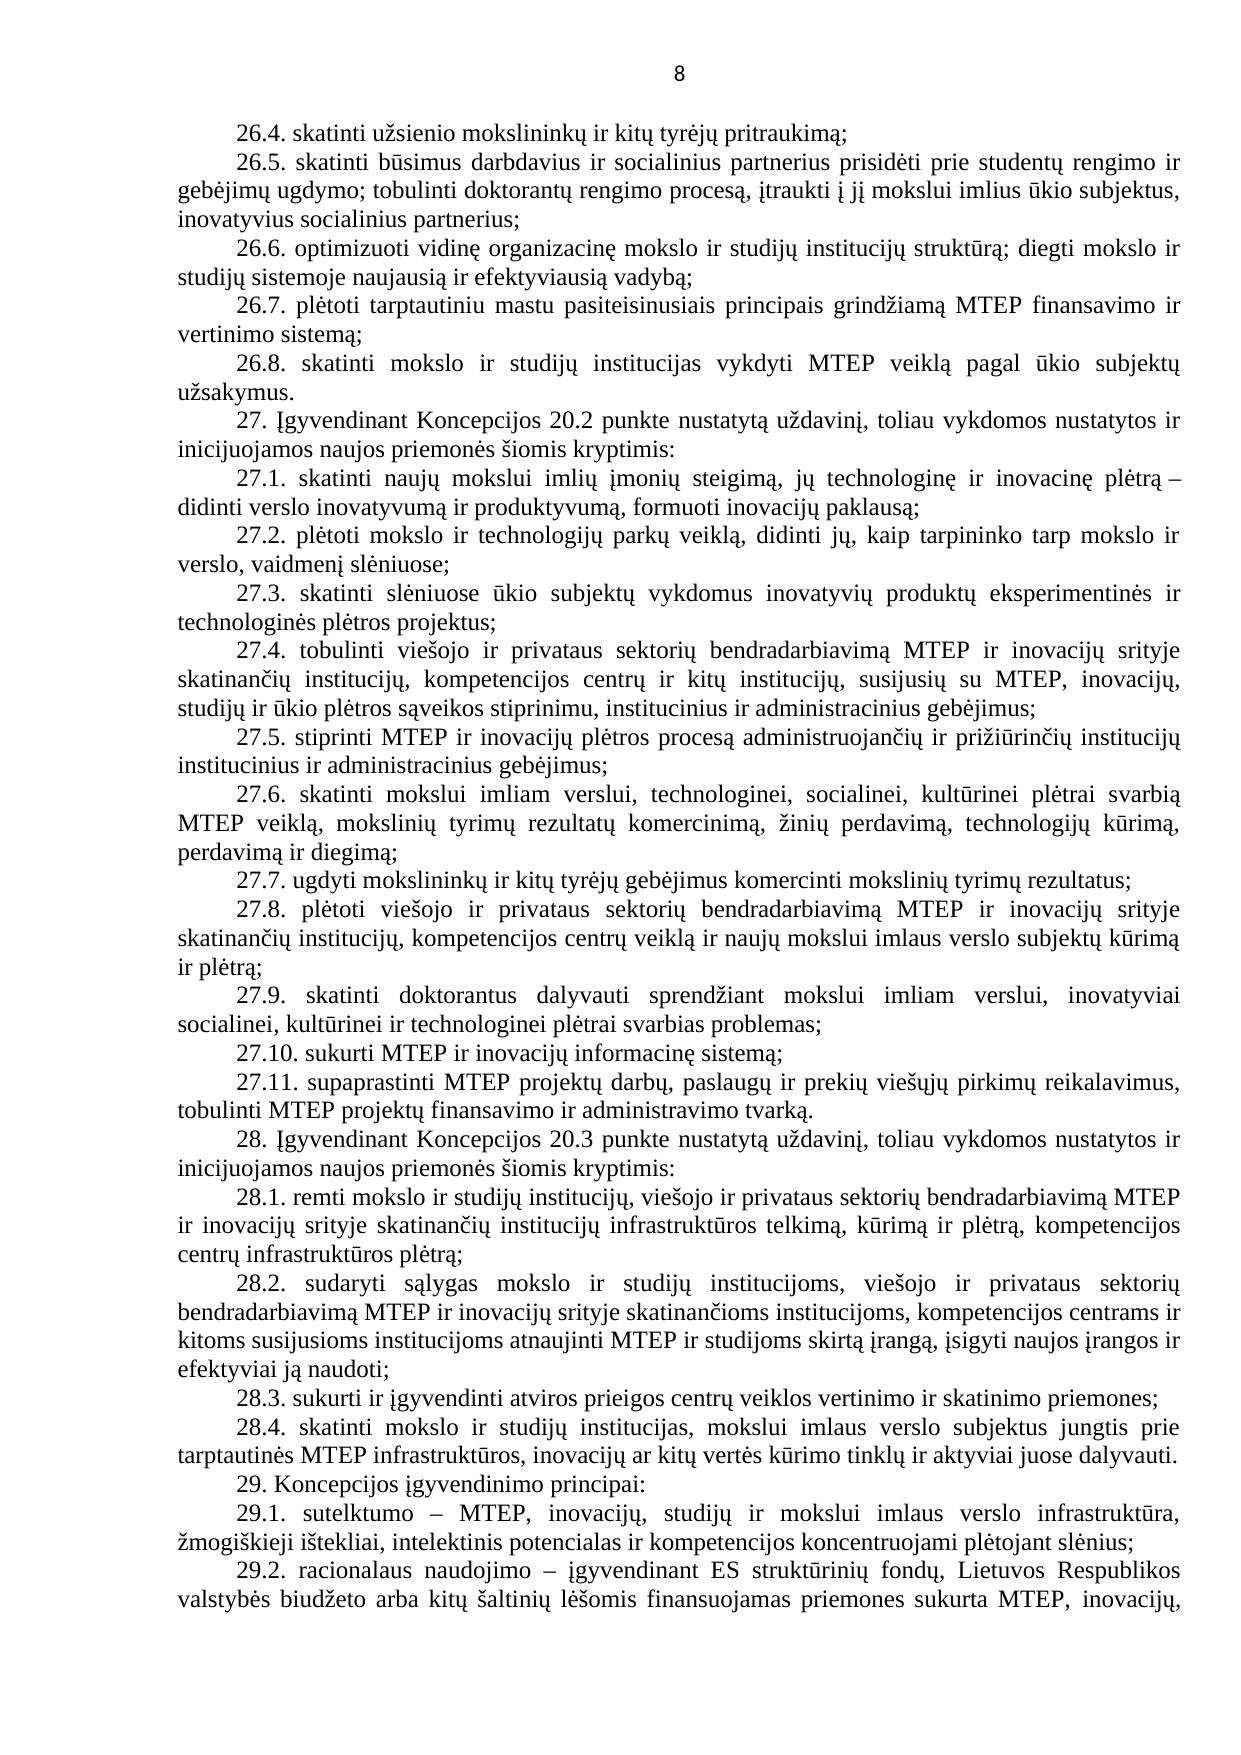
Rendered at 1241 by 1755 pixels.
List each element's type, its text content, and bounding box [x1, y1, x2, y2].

text 26.4. skatinti užsienio mokslininkų ir kitų tyrėjų pritraukimą; [177, 118, 1181, 147]
text 28.3. sukurti ir įgyvendinti atviros prieigos centrų veiklos vertinimo ir skatinimo priemones; [177, 1383, 1181, 1412]
text 28.1. remti mokslo ir studijų institucijų, viešojo ir privataus sektorių bendradarbiavimą MTEP ir inovacijų srityje skatinančių institucijų infrastruktūros telkimą, kūrimą ir plėtrą, kompetencijos centrų infrastruktūros plėtrą; [177, 1182, 1181, 1268]
text 29.2. racionalaus naudojimo – įgyvendinant ES struktūrinių fondų, Lietuvos Respublikos valstybės biudžeto arba kitų šaltinių lėšomis finansuojamas priemones sukurta MTEP, inovacijų, [177, 1556, 1181, 1613]
text 26.5. skatinti būsimus darbdavius ir socialinius partnerius prisidėti prie studentų rengimo ir gebėjimų ugdymo; tobulinti doktorantų rengimo procesą, įtraukti į jį mokslui imlius ūkio subjektus, inovatyvius socialinius partnerius; [177, 147, 1181, 233]
text 28.2. sudaryti sąlygas mokslo ir studijų institucijoms, viešojo ir privataus sektorių bendradarbiavimą MTEP ir inovacijų srityje skatinančioms institucijoms, kompetencijos centrams ir kitoms susijusioms institucijoms atnaujinti MTEP ir studijoms skirtą įrangą, įsigyti naujos įrangos ir efektyviai ją naudoti; [177, 1268, 1181, 1383]
text 27.2. plėtoti mokslo ir technologijų parkų veiklą, didinti jų, kaip tarpininko tarp mokslo ir verslo, vaidmenį slėniuose; [177, 521, 1181, 578]
text 27. Įgyvendinant Koncepcijos 20.2 punkte nustatytą uždavinį, toliau vykdomos nustatytos ir inicijuojamos naujos priemonės šiomis kryptimis: [177, 406, 1181, 463]
text 27.10. sukurti MTEP ir inovacijų informacinę sistemą; [177, 1038, 1181, 1067]
text 26.8. skatinti mokslo ir studijų institucijas vykdyti MTEP veiklą pagal ūkio subjektų užsakymus. [177, 348, 1181, 406]
text 27.9. skatinti doktorantus dalyvauti sprendžiant mokslui imliam verslui, inovatyviai socialinei, kultūrinei ir technologinei plėtrai svarbias problemas; [177, 981, 1181, 1038]
text 27.1. skatinti naujų mokslui imlių įmonių steigimą, jų technologinę ir inovacinę plėtrą – didinti verslo inovatyvumą ir produktyvumą, formuoti inovacijų paklausą; [177, 463, 1181, 521]
text 29.1. sutelktumo – MTEP, inovacijų, studijų ir mokslui imlaus verslo infrastruktūra, žmogiškieji ištekliai, intelektinis potencialas ir kompetencijos koncentruojami plėtojant slėnius; [177, 1498, 1181, 1556]
text 27.11. supaprastinti MTEP projektų darbų, paslaugų ir prekių viešųjų pirkimų reikalavimus, tobulinti MTEP projektų finansavimo ir administravimo tvarką. [177, 1067, 1181, 1124]
text 27.4. tobulinti viešojo ir privataus sektorių bendradarbiavimą MTEP ir inovacijų srityje skatinančių institucijų, kompetencijos centrų ir kitų institucijų, susijusių su MTEP, inovacijų, studijų ir ūkio plėtros sąveikos stiprinimu, institucinius ir administracinius gebėjimus; [177, 636, 1181, 722]
text 27.3. skatinti slėniuose ūkio subjektų vykdomus inovatyvių produktų eksperimentinės ir technologinės plėtros projektus; [177, 578, 1181, 636]
text 27.5. stiprinti MTEP ir inovacijų plėtros procesą administruojančių ir prižiūrinčių institucijų institucinius ir administracinius gebėjimus; [177, 722, 1181, 779]
text 27.8. plėtoti viešojo ir privataus sektorių bendradarbiavimą MTEP ir inovacijų srityje skatinančių institucijų, kompetencijos centrų veiklą ir naujų mokslui imlaus verslo subjektų kūrimą ir plėtrą; [177, 894, 1181, 981]
text 26.7. plėtoti tarptautiniu mastu pasiteisinusiais principais grindžiamą MTEP finansavimo ir vertinimo sistemą; [177, 291, 1181, 348]
text 27.6. skatinti mokslui imliam verslui, technologinei, socialinei, kultūrinei plėtrai svarbią MTEP veiklą, mokslinių tyrimų rezultatų komercinimą, žinių perdavimą, technologijų kūrimą, perdavimą ir diegimą; [177, 779, 1181, 866]
text 26.6. optimizuoti vidinę organizacinę mokslo ir studijų institucijų struktūrą; diegti mokslo ir studijų sistemoje naujausią ir efektyviausią vadybą; [177, 233, 1181, 291]
text 28. Įgyvendinant Koncepcijos 20.3 punkte nustatytą uždavinį, toliau vykdomos nustatytos ir inicijuojamos naujos priemonės šiomis kryptimis: [177, 1124, 1181, 1182]
text 27.7. ugdyti mokslininkų ir kitų tyrėjų gebėjimus komercinti mokslinių tyrimų rezultatus; [177, 866, 1181, 894]
text 28.4. skatinti mokslo ir studijų institucijas, mokslui imlaus verslo subjektus jungtis prie tarptautinės MTEP infrastruktūros, inovacijų ar kitų vertės kūrimo tinklų ir aktyviai juose dalyvauti. [177, 1412, 1181, 1469]
text 29. Koncepcijos įgyvendinimo principai: [177, 1469, 1181, 1498]
